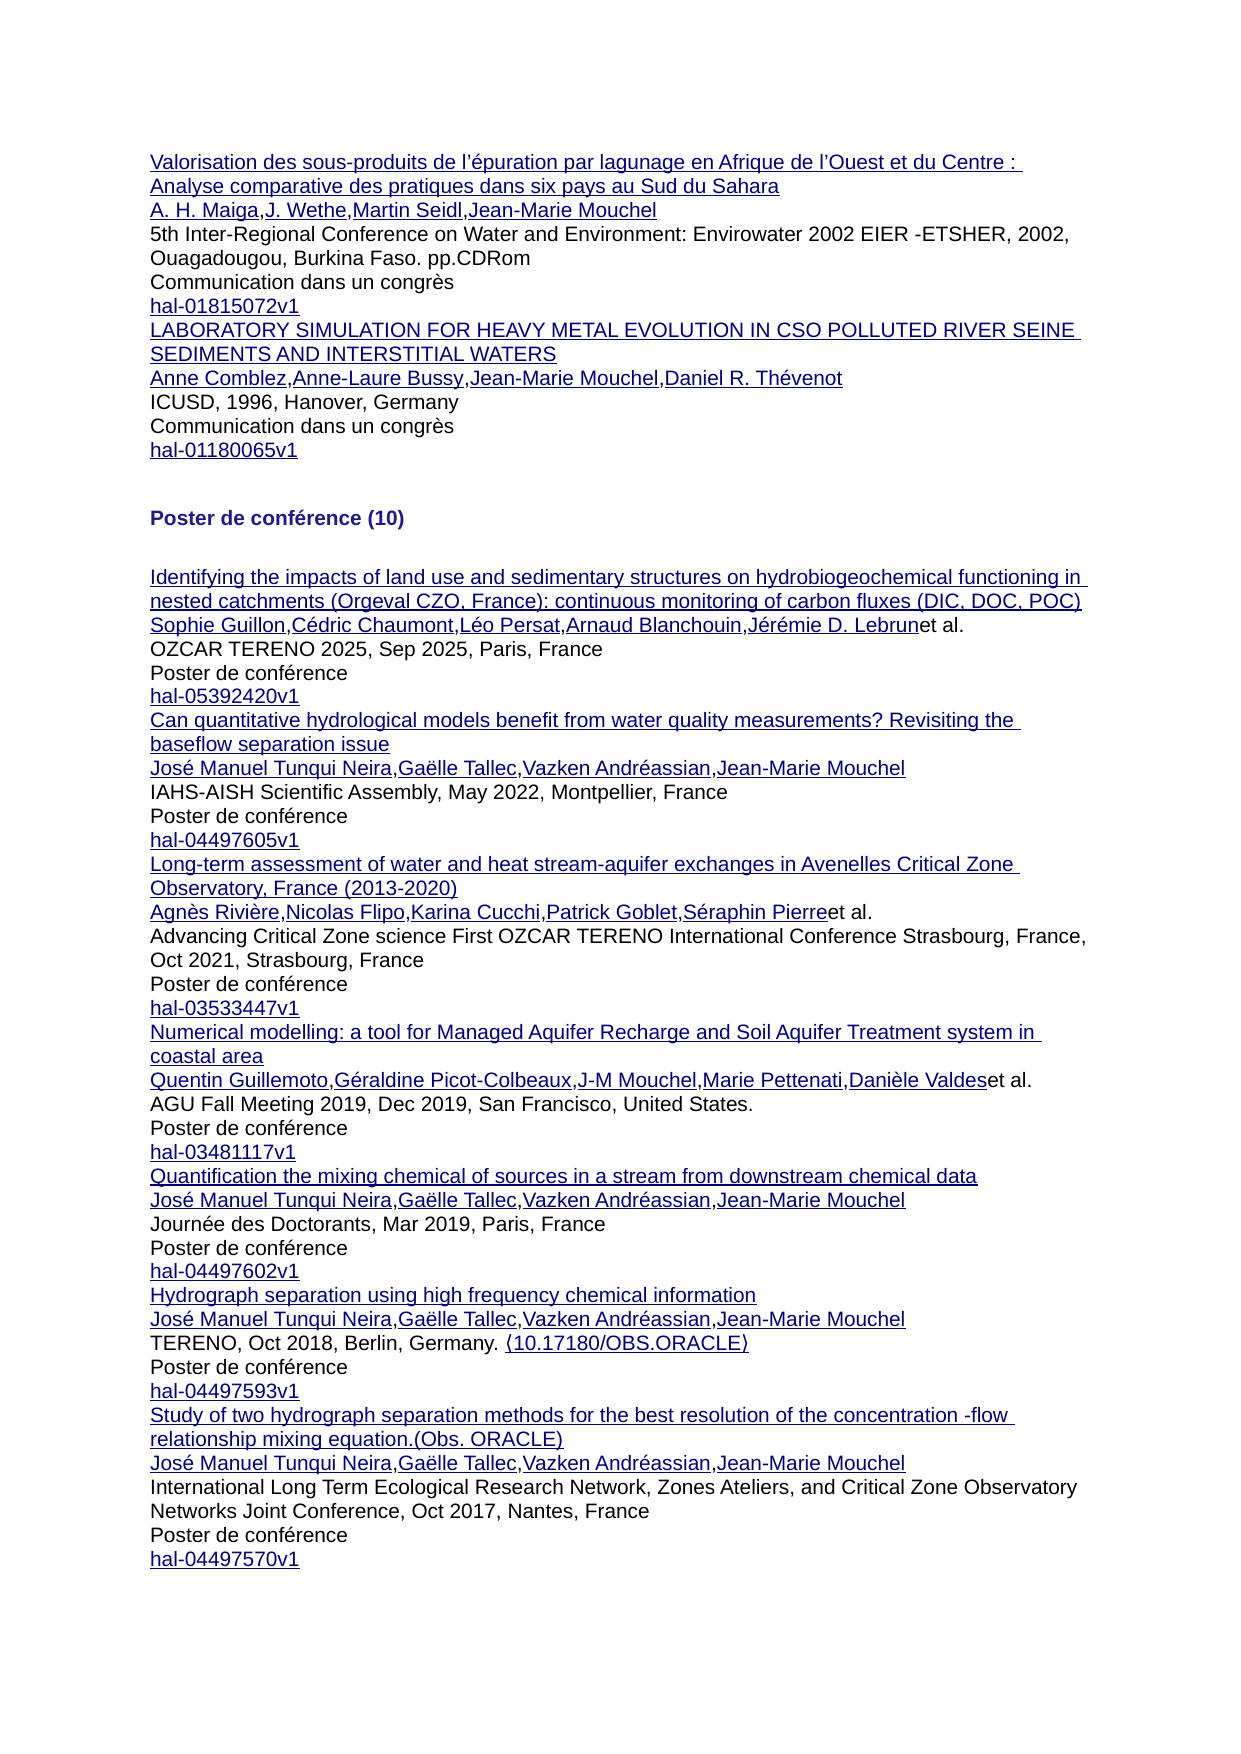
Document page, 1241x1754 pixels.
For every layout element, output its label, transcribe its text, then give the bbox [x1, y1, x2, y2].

table_cell Study of two hydrograph separation methods for the best resolution of the concentration -flow relationship mixing equation.(Obs. ORACLE) José Manuel Tunqui Neira,Gaëlle Tallec,Vazken Andréassian,Jean-Marie Mouchel International Long Term Ecological Research Network, Zones Ateliers, and Critical Zone Observatory Networks Joint Conference, Oct 2017, Nantes, France Poster de conférence hal-04497570v1 [150, 1403, 1090, 1571]
table_cell Quantification the mixing chemical of sources in a stream from downstream chemical data José Manuel Tunqui Neira,Gaëlle Tallec,Vazken Andréassian,Jean-Marie Mouchel Journée des Doctorants, Mar 2019, Paris, France Poster de conférence hal-04497602v1 [150, 1164, 1090, 1283]
table_cell Long-term assessment of water and heat stream-aquifer exchanges in Avenelles Critical Zone Observatory, France (2013-2020) Agnès Rivière,Nicolas Flipo,Karina Cucchi,Patrick Goblet,Séraphin Pierreet al. Advancing Critical Zone science First OZCAR TERENO International Conference Strasbourg, France, Oct 2021, Strasbourg, France Poster de conférence hal-03533447v1 [150, 852, 1090, 1020]
table_header Identifying the impacts of land use and sedimentary structures on hydrobiogeochemical functioning in nested catchments (Orgeval CZO, France): continuous monitoring of carbon fluxes (DIC, DOC, POC) Sophie Guillon,Cédric Chaumont,Léo Persat,Arnaud Blanchouin,Jérémie D. Lebrunet al. OZCAR TERENO 2025, Sep 2025, Paris, France Poster de conférence hal-05392420v1 [150, 565, 1090, 708]
table_cell Hydrograph separation using high frequency chemical information José Manuel Tunqui Neira,Gaëlle Tallec,Vazken Andréassian,Jean-Marie Mouchel TERENO, Oct 2018, Berlin, Germany. ⟨10.17180/OBS.ORACLE⟩ Poster de conférence hal-04497593v1 [150, 1283, 1090, 1403]
table_cell LABORATORY SIMULATION FOR HEAVY METAL EVOLUTION IN CSO POLLUTED RIVER SEINE SEDIMENTS AND INTERSTITIAL WATERS Anne Comblez,Anne-Laure Bussy,Jean-Marie Mouchel,Daniel R. Thévenot ICUSD, 1996, Hanover, Germany Communication dans un congrès hal-01180065v1 [150, 318, 1090, 461]
table_cell Can quantitative hydrological models benefit from water quality measurements? Revisiting the baseflow separation issue José Manuel Tunqui Neira,Gaëlle Tallec,Vazken Andréassian,Jean-Marie Mouchel IAHS-AISH Scientific Assembly, May 2022, Montpellier, France Poster de conférence hal-04497605v1 [150, 708, 1090, 852]
table_cell Valorisation des sous-produits de l’épuration par lagunage en Afrique de l’Ouest et du Centre : Analyse comparative des pratiques dans six pays au Sud du Sahara A. H. Maiga,J. Wethe,Martin Seidl,Jean-Marie Mouchel 5th Inter-Regional Conference on Water and Environment: Envirowater 2002 EIER -ETSHER, 2002, Ouagadougou, Burkina Faso. pp.CDRom Communication dans un congrès hal-01815072v1 [150, 150, 1090, 318]
table_cell Numerical modelling: a tool for Managed Aquifer Recharge and Soil Aquifer Treatment system in coastal area Quentin Guillemoto,Géraldine Picot-Colbeaux,J-M Mouchel,Marie Pettenati,Danièle Valdeset al. AGU Fall Meeting 2019, Dec 2019, San Francisco, United States. Poster de conférence hal-03481117v1 [150, 1020, 1090, 1163]
subtitle Poster de conférence (10) [150, 506, 1090, 530]
